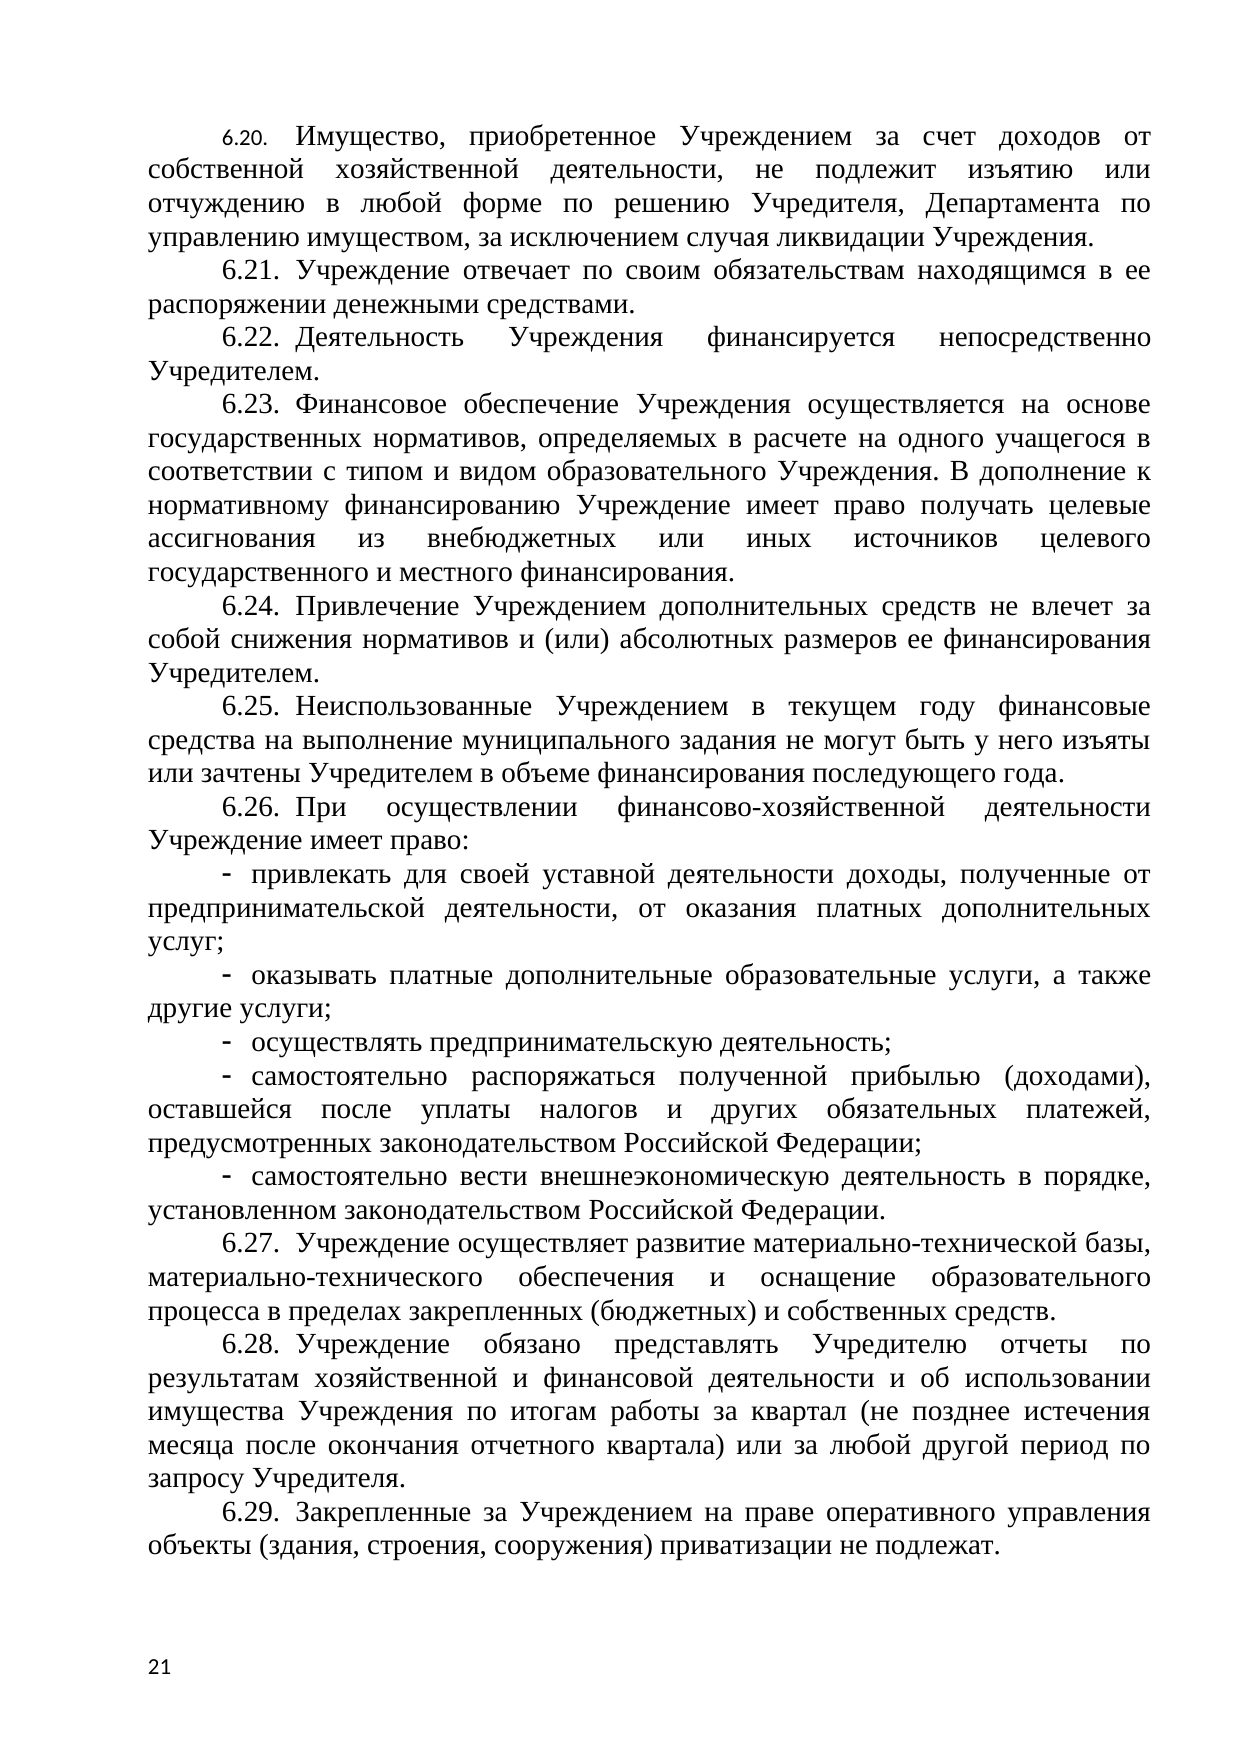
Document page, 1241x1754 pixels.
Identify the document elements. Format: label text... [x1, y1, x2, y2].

list Неиспользованные Учреждением в текущем году финансовые средства на выполнение муниципального задания не могут быть у него изъяты или зачтены Учредителем в объеме финансирования последующего года. [148, 688, 1152, 789]
list самостоятельно вести внешнеэкономическую деятельность в порядке, установленном законодательством Российской Федерации. [148, 1158, 1152, 1226]
list оказывать платные дополнительные образовательные услуги, а также другие услуги; [148, 957, 1152, 1024]
list привлекать для своей уставной деятельности доходы, полученные от предпринимательской деятельности, от оказания платных дополнительных услуг; [148, 856, 1152, 957]
list Имущество, приобретенное Учреждением за счет доходов от собственной хозяйственной деятельности, не подлежит изъятию или отчуждению в любой форме по решению Учредителя, Департамента по управлению имуществом, за исключением случая ликвидации Учреждения. [148, 118, 1152, 252]
list Учреждение обязано представлять Учредителю отчеты по результатам хозяйственной и финансовой деятельности и об использовании имущества Учреждения по итогам работы за квартал (не позднее истечения месяца после окончания отчетного квартала) или за любой другой период по запросу Учредителя. [148, 1326, 1152, 1494]
list Учреждение осуществляет развитие материально-технической базы, материально-технического обеспечения и оснащение образовательного процесса в пределах закрепленных (бюджетных) и собственных средств. [148, 1226, 1152, 1326]
list Привлечение Учреждением дополнительных средств не влечет за собой снижения нормативов и (или) абсолютных размеров ее финансирования Учредителем. [148, 588, 1152, 688]
list При осуществлении финансово-хозяйственной деятельности Учреждение имеет право: [148, 789, 1152, 856]
list самостоятельно распоряжаться полученной прибылью (доходами), оставшейся после уплаты налогов и других обязательных платежей, предусмотренных законодательством Российской Федерации; [148, 1058, 1152, 1158]
list Финансовое обеспечение Учреждения осуществляется на основе государственных нормативов, определяемых в расчете на одного учащегося в соответствии с типом и видом образовательного Учреждения. В дополнение к нормативному финансированию Учреждение имеет право получать целевые ассигнования из внебюджетных или иных источников целевого государственного и местного финансирования. [148, 386, 1152, 588]
list Деятельность Учреждения финансируется непосредственно Учредителем. [148, 319, 1152, 386]
list Учреждение отвечает по своим обязательствам находящимся в ее распоряжении денежными средствами. [148, 252, 1152, 319]
list Закрепленные за Учреждением на праве оперативного управления объекты (здания, строения, сооружения) приватизации не подлежат. [148, 1494, 1152, 1561]
list осуществлять предпринимательскую деятельность; [148, 1024, 1152, 1058]
